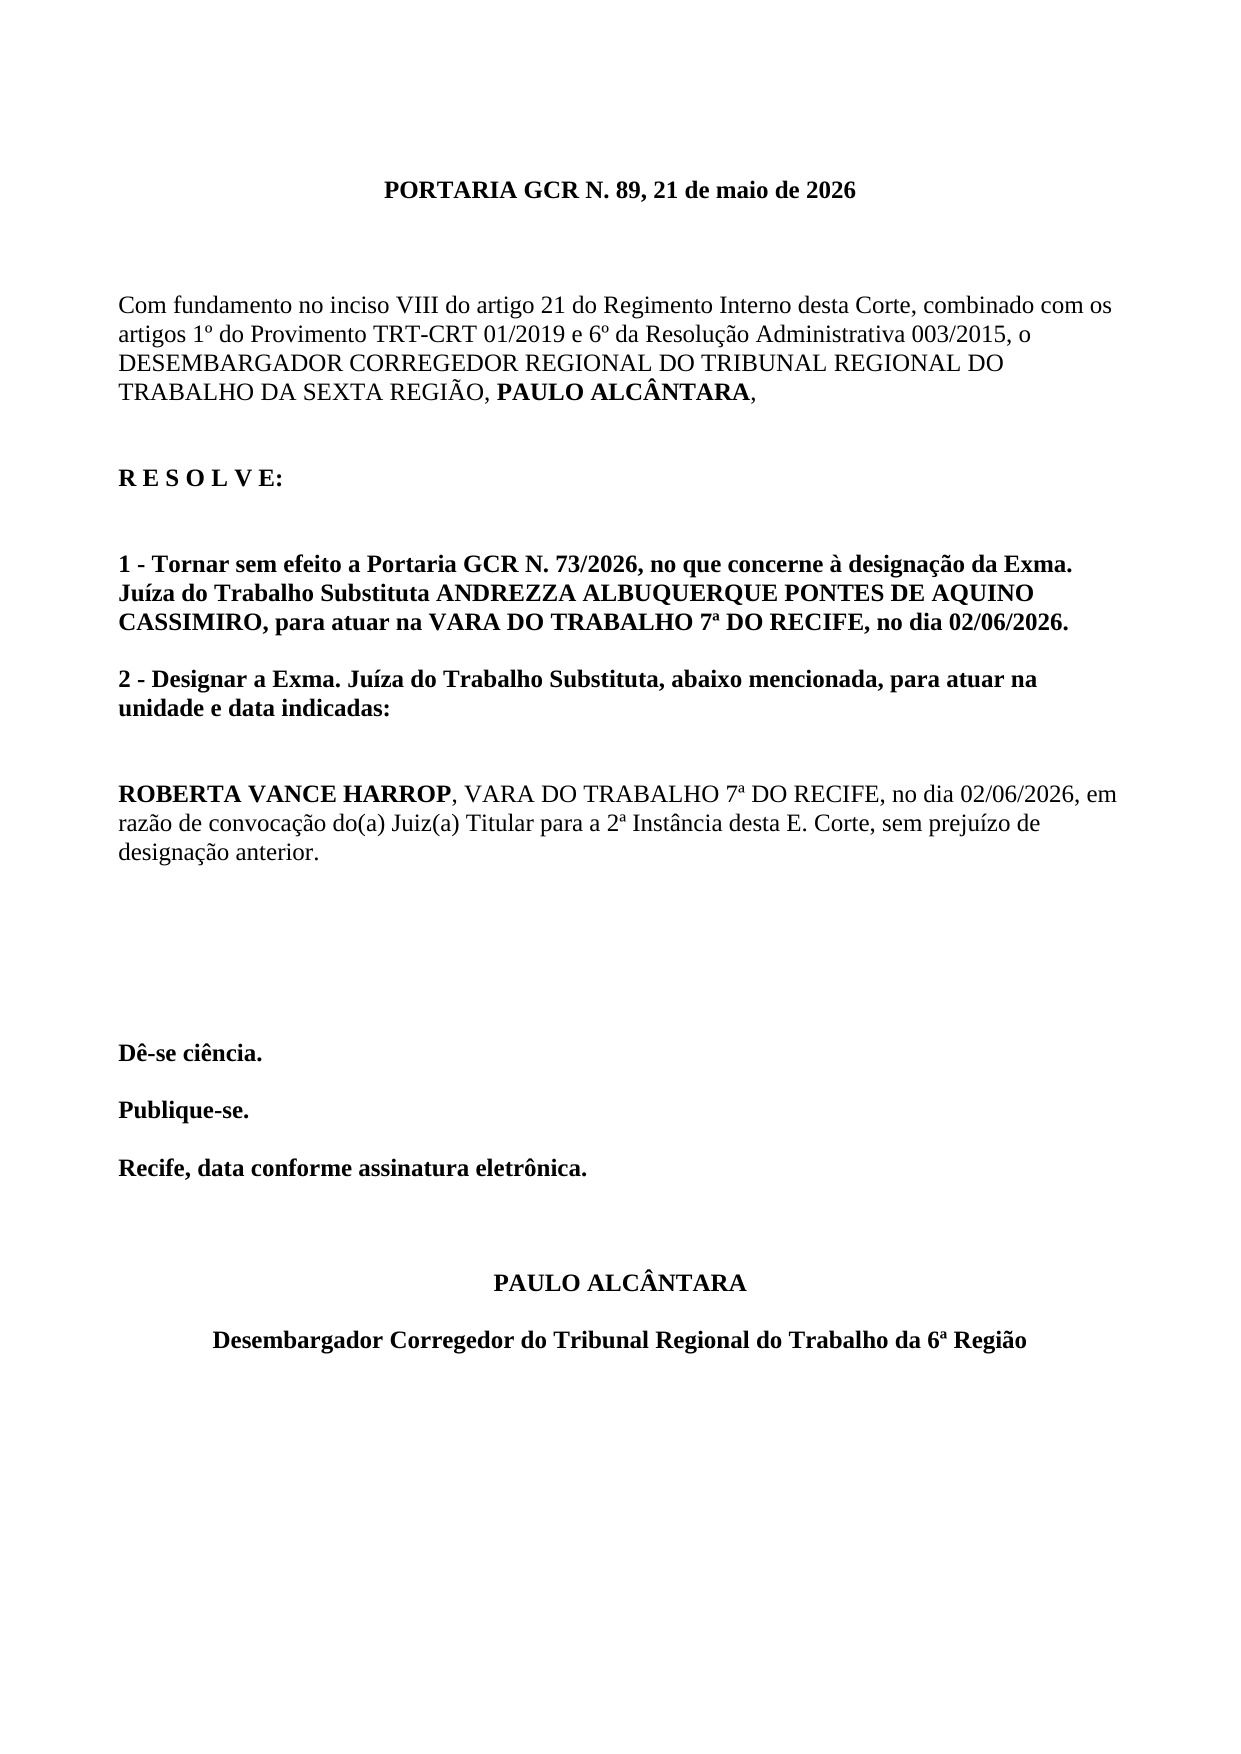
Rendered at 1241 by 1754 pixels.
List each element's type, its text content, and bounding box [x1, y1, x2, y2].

text Dê-se ciência. [118, 1038, 1122, 1067]
text R E S O L V E: [118, 463, 1122, 492]
text 2 - Designar a Exma. Juíza do Trabalho Substituta, abaixo mencionada, para atuar na unidade e data indicadas: [118, 664, 1122, 722]
text PAULO ALCÂNTARA [118, 1268, 1122, 1297]
text Desembargador Corregedor do Tribunal Regional do Trabalho da 6ª Região [118, 1326, 1122, 1354]
text Publique-se. [118, 1096, 1122, 1124]
text 1 - Tornar sem efeito a Portaria GCR N. 73/2026, no que concerne à designação da Exma. Juíza do Trabalho Substituta ANDREZZA ALBUQUERQUE PONTES DE AQUINO CASSIMIRO, para atuar na VARA DO TRABALHO 7ª DO RECIFE, no dia 02/06/2026. [118, 549, 1122, 636]
text Recife, data conforme assinatura eletrônica. [118, 1153, 1122, 1182]
text Com fundamento no inciso VIII do artigo 21 do Regimento Interno desta Corte, combinado com os artigos 1º do Provimento TRT-CRT 01/2019 e 6º da Resolução Administrativa 003/2015, o DESEMBARGADOR CORREGEDOR REGIONAL DO TRIBUNAL REGIONAL DO TRABALHO DA SEXTA REGIÃO, PAULO ALCÂNTARA, [118, 291, 1122, 406]
text ROBERTA VANCE HARROP, VARA DO TRABALHO 7ª DO RECIFE, no dia 02/06/2026, em razão de convocação do(a) Juiz(a) Titular para a 2ª Instância desta E. Corte, sem prejuízo de designação anterior. [118, 779, 1122, 866]
text PORTARIA GCR N. 89, 21 de maio de 2026 [118, 176, 1122, 204]
